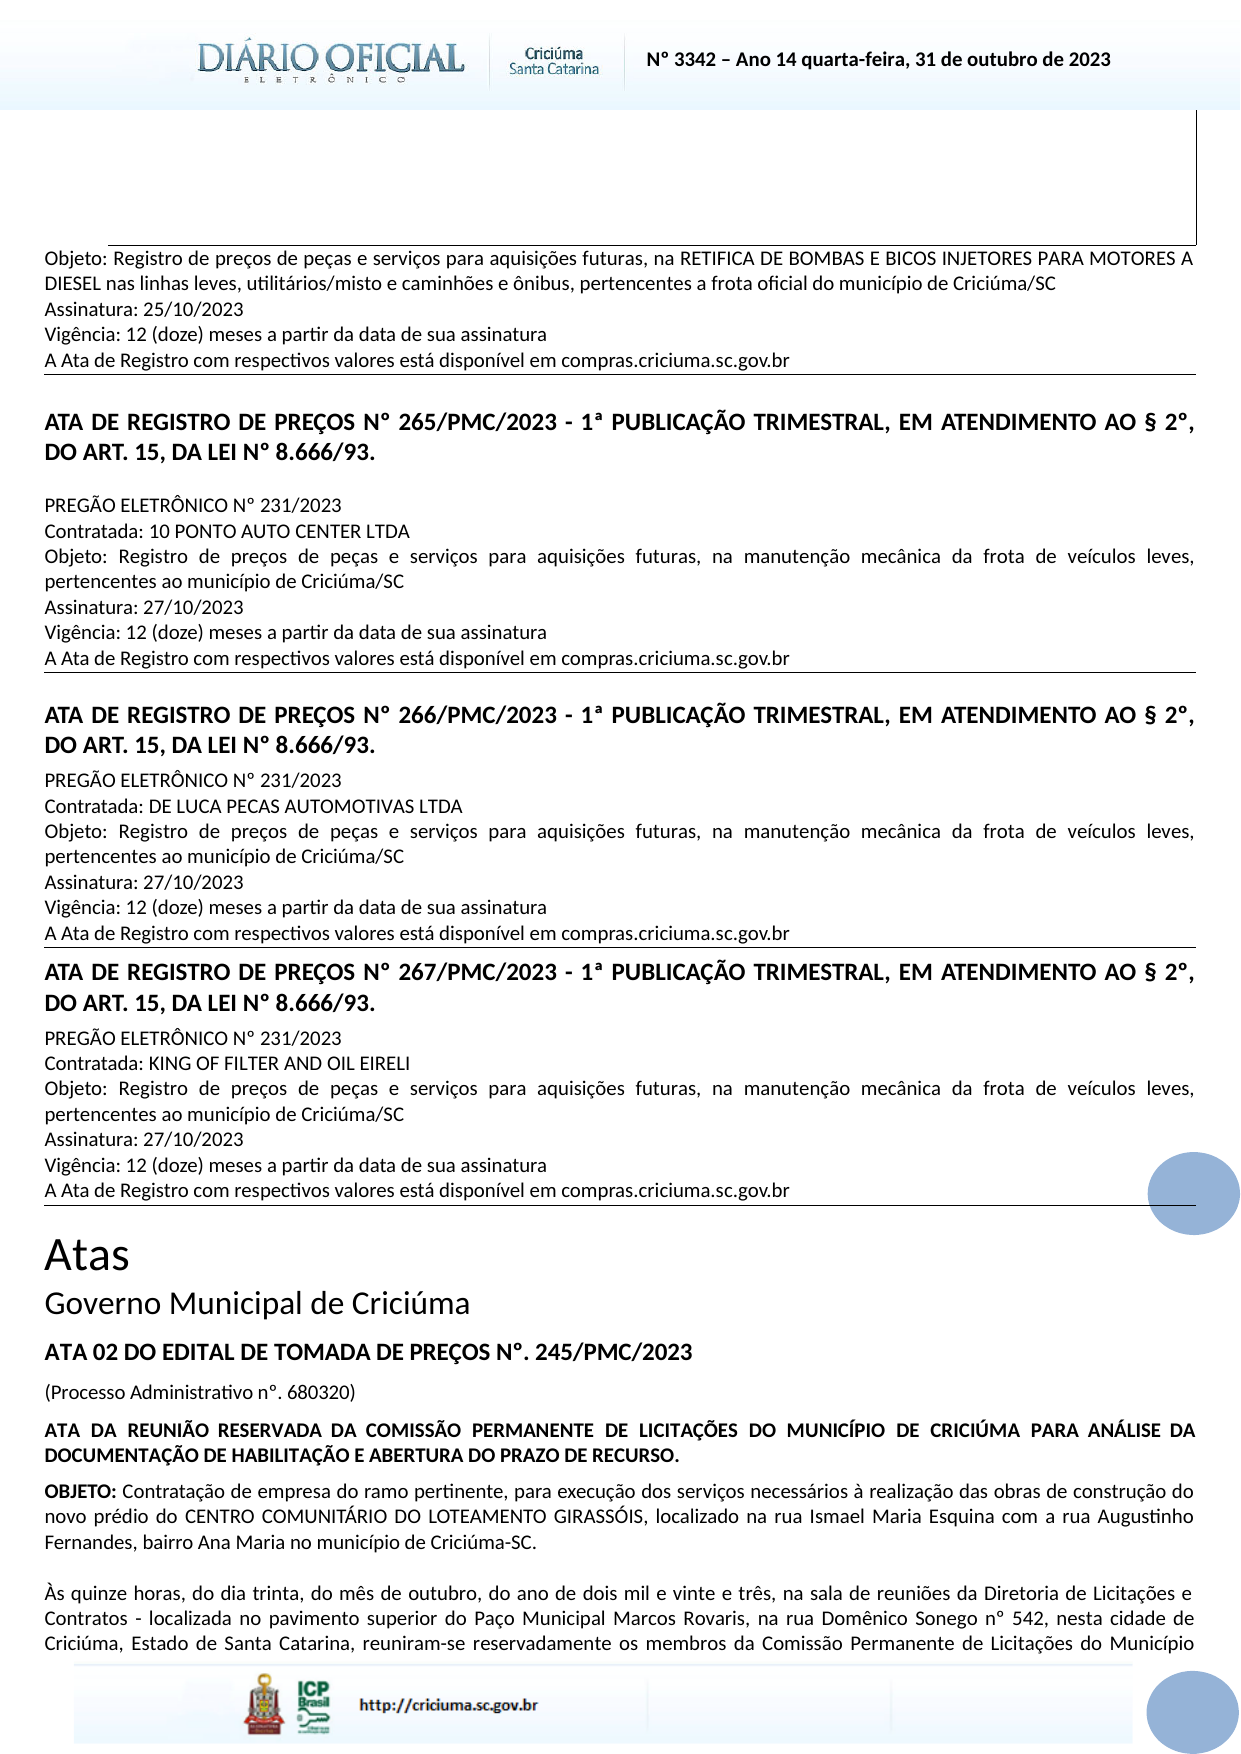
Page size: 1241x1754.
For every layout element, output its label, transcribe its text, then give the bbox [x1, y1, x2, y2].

text PREGÃO ELETRÔNICO Nº 231/2023 [44, 492, 1196, 518]
text Contratada: DE LUCA PECAS AUTOMOTIVAS LTDA [44, 793, 1196, 818]
text ATA 02 DO EDITAL DE TOMADA DE PREÇOS Nº. 245/PMC/2023 [44, 1336, 1196, 1366]
text OBJETO: Contratação de empresa do ramo pertinente, para execução dos serviços necessários à realização das obras de construção do novo prédio do CENTRO COMUNITÁRIO DO LOTEAMENTO GIRASSÓIS, localizado na rua Ismael Maria Esquina com a rua Augustinho Fernandes, bairro Ana Maria no município de Criciúma-SC. [44, 1478, 1196, 1554]
text Contratada: KING OF FILTER AND OIL EIRELI [44, 1050, 1196, 1076]
text Objeto: Registro de preços de peças e serviços para aquisições futuras, na manutenção mecânica da frota de veículos leves, pertencentes ao município de Criciúma/SC [44, 1076, 1196, 1126]
text (Processo Administrativo nº. 680320) [44, 1379, 1196, 1404]
text ATA DA REUNIÃO RESERVADA DA COMISSÃO PERMANENTE DE LICITAÇÕES DO MUNICÍPIO DE CRICIÚMA PARA ANÁLISE DA DOCUMENTAÇÃO DE HABILITAÇÃO E ABERTURA DO PRAZO DE RECURSO. [44, 1417, 1196, 1468]
text ATA DE REGISTRO DE PREÇOS Nº 267/PMC/2023 - 1ª PUBLICAÇÃO TRIMESTRAL, EM ATENDIMENTO AO § 2º, DO ART. 15, DA LEI Nº 8.666/93. [44, 956, 1196, 1017]
text ATA DE REGISTRO DE PREÇOS Nº 265/PMC/2023 - 1ª PUBLICAÇÃO TRIMESTRAL, EM ATENDIMENTO AO § 2º, DO ART. 15, DA LEI Nº 8.666/93. [44, 406, 1196, 467]
text A Ata de Registro com respectivos valores está disponível em compras.criciuma.sc.gov.br [44, 645, 1196, 672]
text Objeto: Registro de preços de peças e serviços para aquisições futuras, na manutenção mecânica da frota de veículos leves, pertencentes ao município de Criciúma/SC [44, 543, 1196, 594]
text PREGÃO ELETRÔNICO Nº 231/2023 [44, 767, 1196, 793]
text Atas [44, 1224, 1196, 1282]
text ATA DE REGISTRO DE PREÇOS Nº 266/PMC/2023 - 1ª PUBLICAÇÃO TRIMESTRAL, EM ATENDIMENTO AO § 2º, DO ART. 15, DA LEI Nº 8.666/93. [44, 699, 1196, 760]
text PREGÃO ELETRÔNICO Nº 231/2023 [44, 1025, 1196, 1050]
text A Ata de Registro com respectivos valores está disponível em compras.criciuma.sc.gov.br [44, 1177, 1151, 1205]
text A Ata de Registro com respectivos valores está disponível em compras.criciuma.sc.gov.br [44, 347, 1196, 374]
text Assinatura: 27/10/2023 [44, 869, 1196, 894]
text Governo Municipal de Criciúma [44, 1282, 1196, 1323]
text Assinatura: 25/10/2023 [44, 296, 1196, 321]
text Assinatura: 27/10/2023 [44, 1126, 1196, 1152]
text Às quinze horas, do dia trinta, do mês de outubro, do ano de dois mil e vinte e três, na sala de reuniões da Diretoria de Licitações e Contratos - localizada no pavimento superior do Paço Municipal Marcos Rovaris, na rua Domênico Sonego nº 542, nesta cidade de Criciúma, Estado de Santa Catarina, reuniram-se reservadamente os membros da Comissão Permanente de Licitações do Município [44, 1580, 1196, 1656]
text Objeto: Registro de preços de peças e serviços para aquisições futuras, na RETIFICA DE BOMBAS E BICOS INJETORES PARA MOTORES A DIESEL nas linhas leves, utilitários/misto e caminhões e ônibus, pertencentes a frota oficial do município de Criciúma/SC [44, 245, 1196, 296]
text A Ata de Registro com respectivos valores está disponível em compras.criciuma.sc.gov.br [44, 920, 1196, 947]
text Contratada: 10 PONTO AUTO CENTER LTDA [44, 518, 1196, 543]
text Assinatura: 27/10/2023 [44, 594, 1196, 619]
text Vigência: 12 (doze) meses a partir da data de sua assinatura [44, 1152, 1184, 1177]
text Vigência: 12 (doze) meses a partir da data de sua assinatura [44, 894, 1196, 920]
text Vigência: 12 (doze) meses a partir da data de sua assinatura [44, 321, 1196, 347]
text Objeto: Registro de preços de peças e serviços para aquisições futuras, na manutenção mecânica da frota de veículos leves, pertencentes ao município de Criciúma/SC [44, 818, 1196, 869]
text Vigência: 12 (doze) meses a partir da data de sua assinatura [44, 619, 1196, 645]
